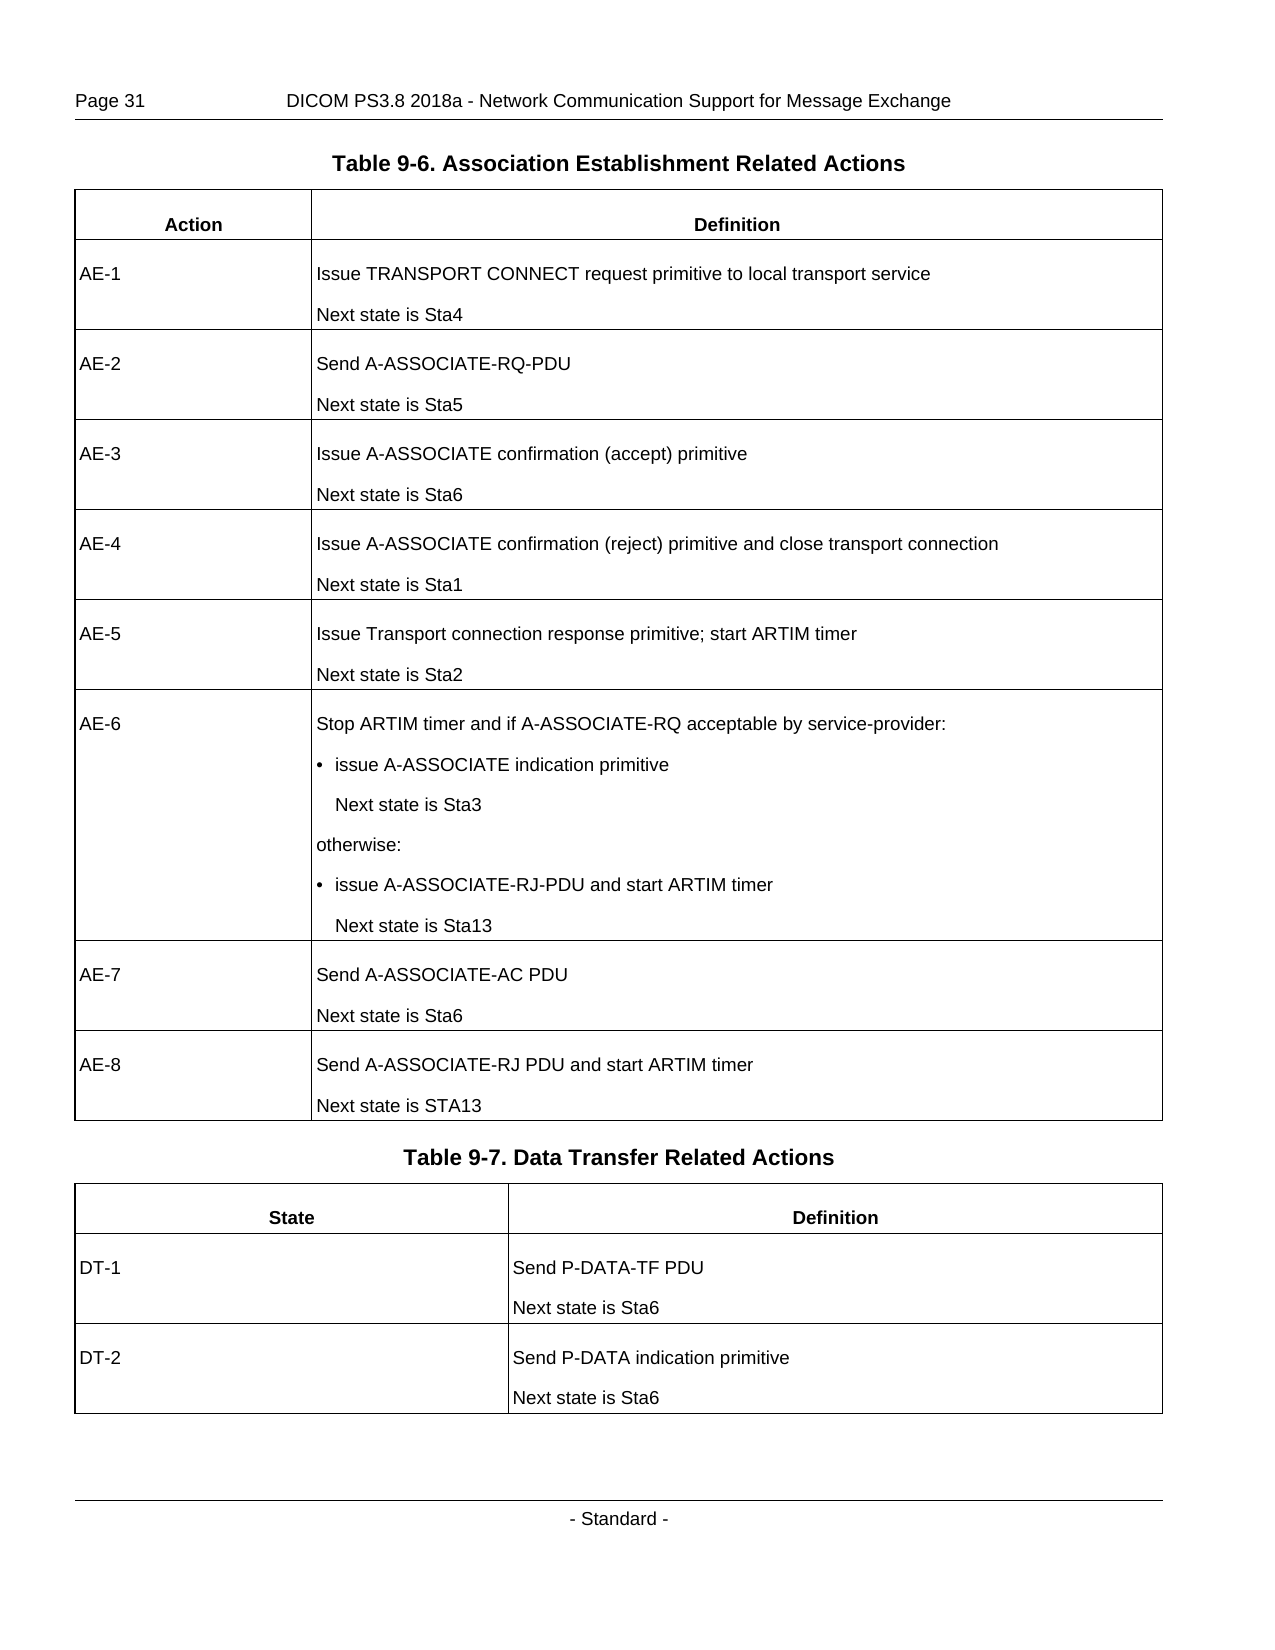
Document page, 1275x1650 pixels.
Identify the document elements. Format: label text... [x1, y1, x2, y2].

table_cell Send A-ASSOCIATE-RQ-PDU Next state is Sta5 [312, 330, 1162, 419]
table_cell AE-5 [76, 600, 311, 689]
text Table 9-6. Association Establishment Related Actions [75, 150, 1162, 176]
table_cell Send A-ASSOCIATE-RJ PDU and start ARTIM timer Next state is STA13 [312, 1031, 1162, 1120]
table_cell AE-2 [76, 330, 311, 419]
table_cell AE-3 [76, 420, 311, 509]
table_cell Send P-DATA-TF PDU Next state is Sta6 [509, 1234, 1162, 1323]
table_cell AE-6 [76, 690, 311, 940]
table_header Action [76, 190, 311, 239]
table_cell Send P-DATA indication primitive Next state is Sta6 [509, 1324, 1162, 1413]
table_header Definition [312, 190, 1162, 239]
table_cell AE-7 [76, 941, 311, 1030]
table_cell Issue TRANSPORT CONNECT request primitive to local transport service Next state is Sta4 [312, 240, 1162, 329]
table_cell AE-4 [76, 510, 311, 599]
table_cell Send A-ASSOCIATE-AC PDU Next state is Sta6 [312, 941, 1162, 1030]
table_header Definition [509, 1184, 1162, 1233]
table_cell AE-1 [76, 240, 311, 329]
text Table 9-7. Data Transfer Related Actions [75, 1144, 1162, 1170]
table_cell DT-2 [76, 1324, 508, 1413]
table_cell AE-8 [76, 1031, 311, 1120]
table_cell DT-1 [76, 1234, 508, 1323]
table_cell Issue A-ASSOCIATE confirmation (reject) primitive and close transport connection Next state is Sta1 [312, 510, 1162, 599]
table_header State [76, 1184, 508, 1233]
table_cell Issue Transport connection response primitive; start ARTIM timer Next state is Sta2 [312, 600, 1162, 689]
table_cell Stop ARTIM timer and if A-ASSOCIATE-RQ acceptable by service-provider: issue A-ASSOCIATE indication primitive Next state is Sta3 otherwise: issue A-ASSOCIATE-RJ-PDU and start ARTIM timer Next state is Sta13 [312, 690, 1162, 940]
table_cell Issue A-ASSOCIATE confirmation (accept) primitive Next state is Sta6 [312, 420, 1162, 509]
